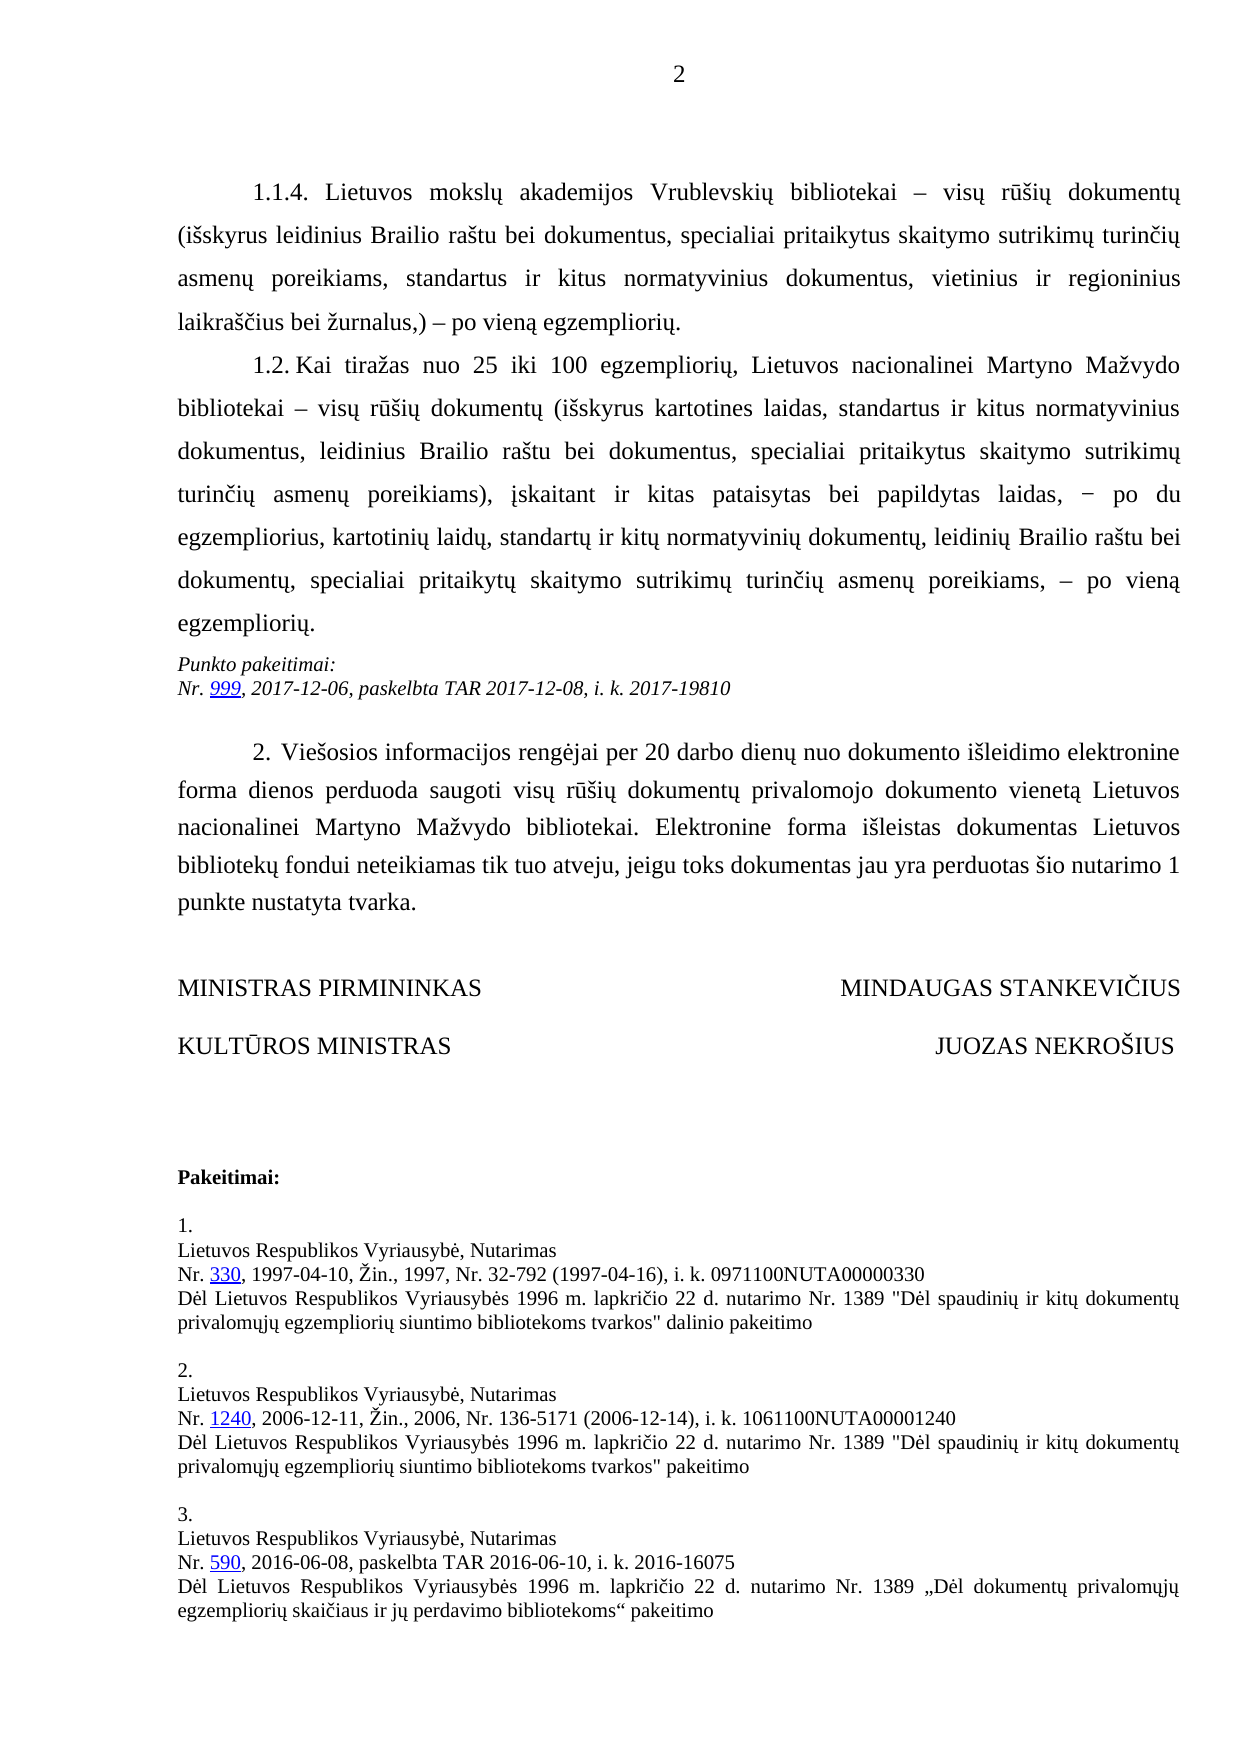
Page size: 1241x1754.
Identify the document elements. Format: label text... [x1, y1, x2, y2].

text Lietuvos Respublikos Vyriausybė, Nutarimas [177, 1237, 1181, 1262]
text Lietuvos Respublikos Vyriausybė, Nutarimas [177, 1526, 1181, 1550]
text 1.2. Kai tiražas nuo 25 iki 100 egzempliorių, Lietuvos nacionalinei Martyno Mažvydo bibliotekai – visų rūšių dokumentų (išskyrus kartotines laidas, standartus ir kitus normatyvinius dokumentus, leidinius Brailio raštu bei dokumentus, specialiai pritaikytus skaitymo sutrikimų turinčių asmenų poreikiams), įskaitant ir kitas pataisytas bei papildytas laidas, − po du egzempliorius, kartotinių laidų, standartų ir kitų normatyvinių dokumentų, leidinių Brailio raštu bei dokumentų, specialiai pritaikytų skaitymo sutrikimų turinčių asmenų poreikiams, – po vieną egzempliorių. [177, 350, 1181, 637]
text Nr. 590, 2016-06-08, paskelbta TAR 2016-06-10, i. k. 2016-16075 [177, 1550, 1181, 1574]
text Dėl Lietuvos Respublikos Vyriausybės 1996 m. lapkričio 22 d. nutarimo Nr. 1389 „Dėl dokumentų privalomųjų egzempliorių skaičiaus ir jų perdavimo bibliotekoms“ pakeitimo [177, 1574, 1181, 1622]
text Nr. 1240, 2006-12-11, Žin., 2006, Nr. 136-5171 (2006-12-14), i. k. 1061100NUTA00001240 [177, 1406, 1181, 1430]
text 2. [177, 1358, 1181, 1382]
text Dėl Lietuvos Respublikos Vyriausybės 1996 m. lapkričio 22 d. nutarimo Nr. 1389 "Dėl spaudinių ir kitų dokumentų privalomųjų egzempliorių siuntimo bibliotekoms tvarkos" dalinio pakeitimo [177, 1286, 1181, 1334]
text 1. [177, 1213, 1181, 1237]
text KULTŪROS MINISTRAS JUOZAS NEKROŠIUS [177, 1031, 1181, 1060]
text 2. Viešosios informacijos rengėjai per 20 darbo dienų nuo dokumento išleidimo elektronine forma dienos perduoda saugoti visų rūšių dokumentų privalomojo dokumento vienetą Lietuvos nacionalinei Martyno Mažvydo bibliotekai. Elektronine forma išleistas dokumentas Lietuvos bibliotekų fondui neteikiamas tik tuo atveju, jeigu toks dokumentas jau yra perduotas šio nutarimo 1 punkte nustatyta tvarka. [177, 728, 1181, 916]
text Pakeitimai: [177, 1165, 1181, 1189]
text Nr. 330, 1997-04-10, Žin., 1997, Nr. 32-792 (1997-04-16), i. k. 0971100NUTA00000330 [177, 1262, 1181, 1286]
text Punkto pakeitimai: [177, 652, 1181, 676]
text Lietuvos Respublikos Vyriausybė, Nutarimas [177, 1382, 1181, 1406]
text Nr. 999, 2017-12-06, paskelbta TAR 2017-12-08, i. k. 2017-19810 [177, 676, 1181, 700]
text 1.1.4. Lietuvos mokslų akademijos Vrublevskių bibliotekai – visų rūšių dokumentų (išskyrus leidinius Brailio raštu bei dokumentus, specialiai pritaikytus skaitymo sutrikimų turinčių asmenų poreikiams, standartus ir kitus normatyvinius dokumentus, vietinius ir regioninius laikraščius bei žurnalus,) – po vieną egzempliorių. [177, 177, 1181, 335]
text MINISTRAS PIRMININKAS MINDAUGAS STANKEVIČIUS [177, 973, 1181, 1002]
text 3. [177, 1502, 1181, 1526]
text Dėl Lietuvos Respublikos Vyriausybės 1996 m. lapkričio 22 d. nutarimo Nr. 1389 "Dėl spaudinių ir kitų dokumentų privalomųjų egzempliorių siuntimo bibliotekoms tvarkos" pakeitimo [177, 1430, 1181, 1478]
